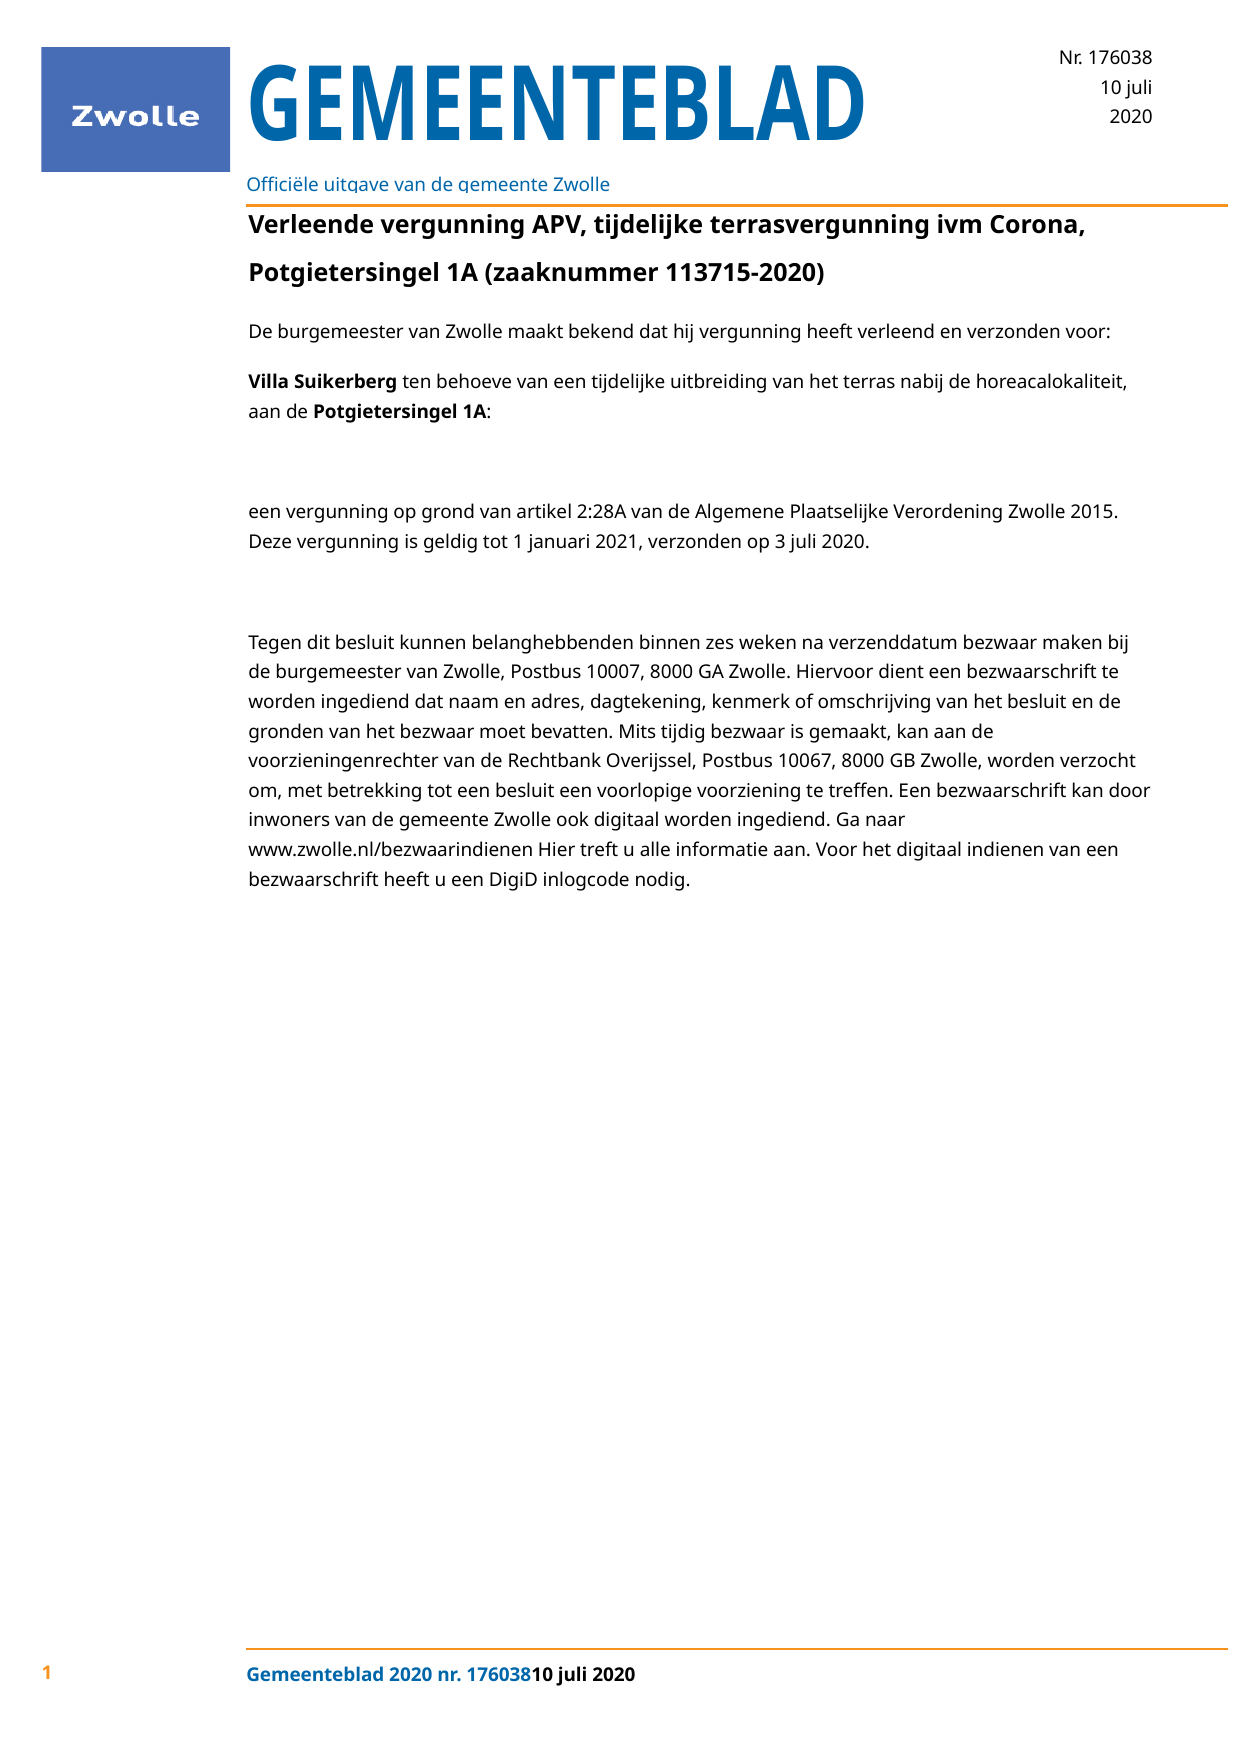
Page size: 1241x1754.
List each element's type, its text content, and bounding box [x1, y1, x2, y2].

text Villa Suikerberg ten behoeve van een tijdelijke uitbreiding van het terras nabij de horeacalokaliteit, aan de Potgietersingel 1A: [248, 368, 1152, 424]
text Tegen dit besluit kunnen belanghebbenden binnen zes weken na verzenddatum bezwaar maken bij de burgemeester van Zwolle, Postbus 10007, 8000 GA Zwolle. Hiervoor dient een bezwaarschrift te worden ingediend dat naam en adres, dagtekening, kenmerk of omschrijving van het besluit en de gronden van het bezwaar moet bevatten. Mits tijdig bezwaar is gemaakt, kan aan de voorzieningenrechter van de Rechtbank Overijssel, Postbus 10067, 8000 GB Zwolle, worden verzocht om, met betrekking tot een besluit een voorlopige voorziening te treffen. Een bezwaarschrift kan door inwoners van de gemeente Zwolle ook digitaal worden ingediend. Ga naar www.zwolle.nl/bezwaarindienen Hier treft u alle informatie aan. Voor het digitaal indienen van een bezwaarschrift heeft u een DigiD inlogcode nodig. [248, 629, 1152, 892]
text De burgemeester van Zwolle maakt bekend dat hij vergunning heeft verleend en verzonden voor: [248, 318, 1152, 344]
text Verleende vergunning APV, tijdelijke terrasvergunning ivm Corona, Potgietersingel 1A (zaaknummer 113715-2020) [248, 207, 1152, 288]
text een vergunning op grond van artikel 2:28A van de Algemene Plaatselijke Verordening Zwolle 2015. Deze vergunning is geldig tot 1 januari 2021, verzonden op 3 juli 2020. [248, 499, 1152, 554]
picture [41, 47, 231, 172]
